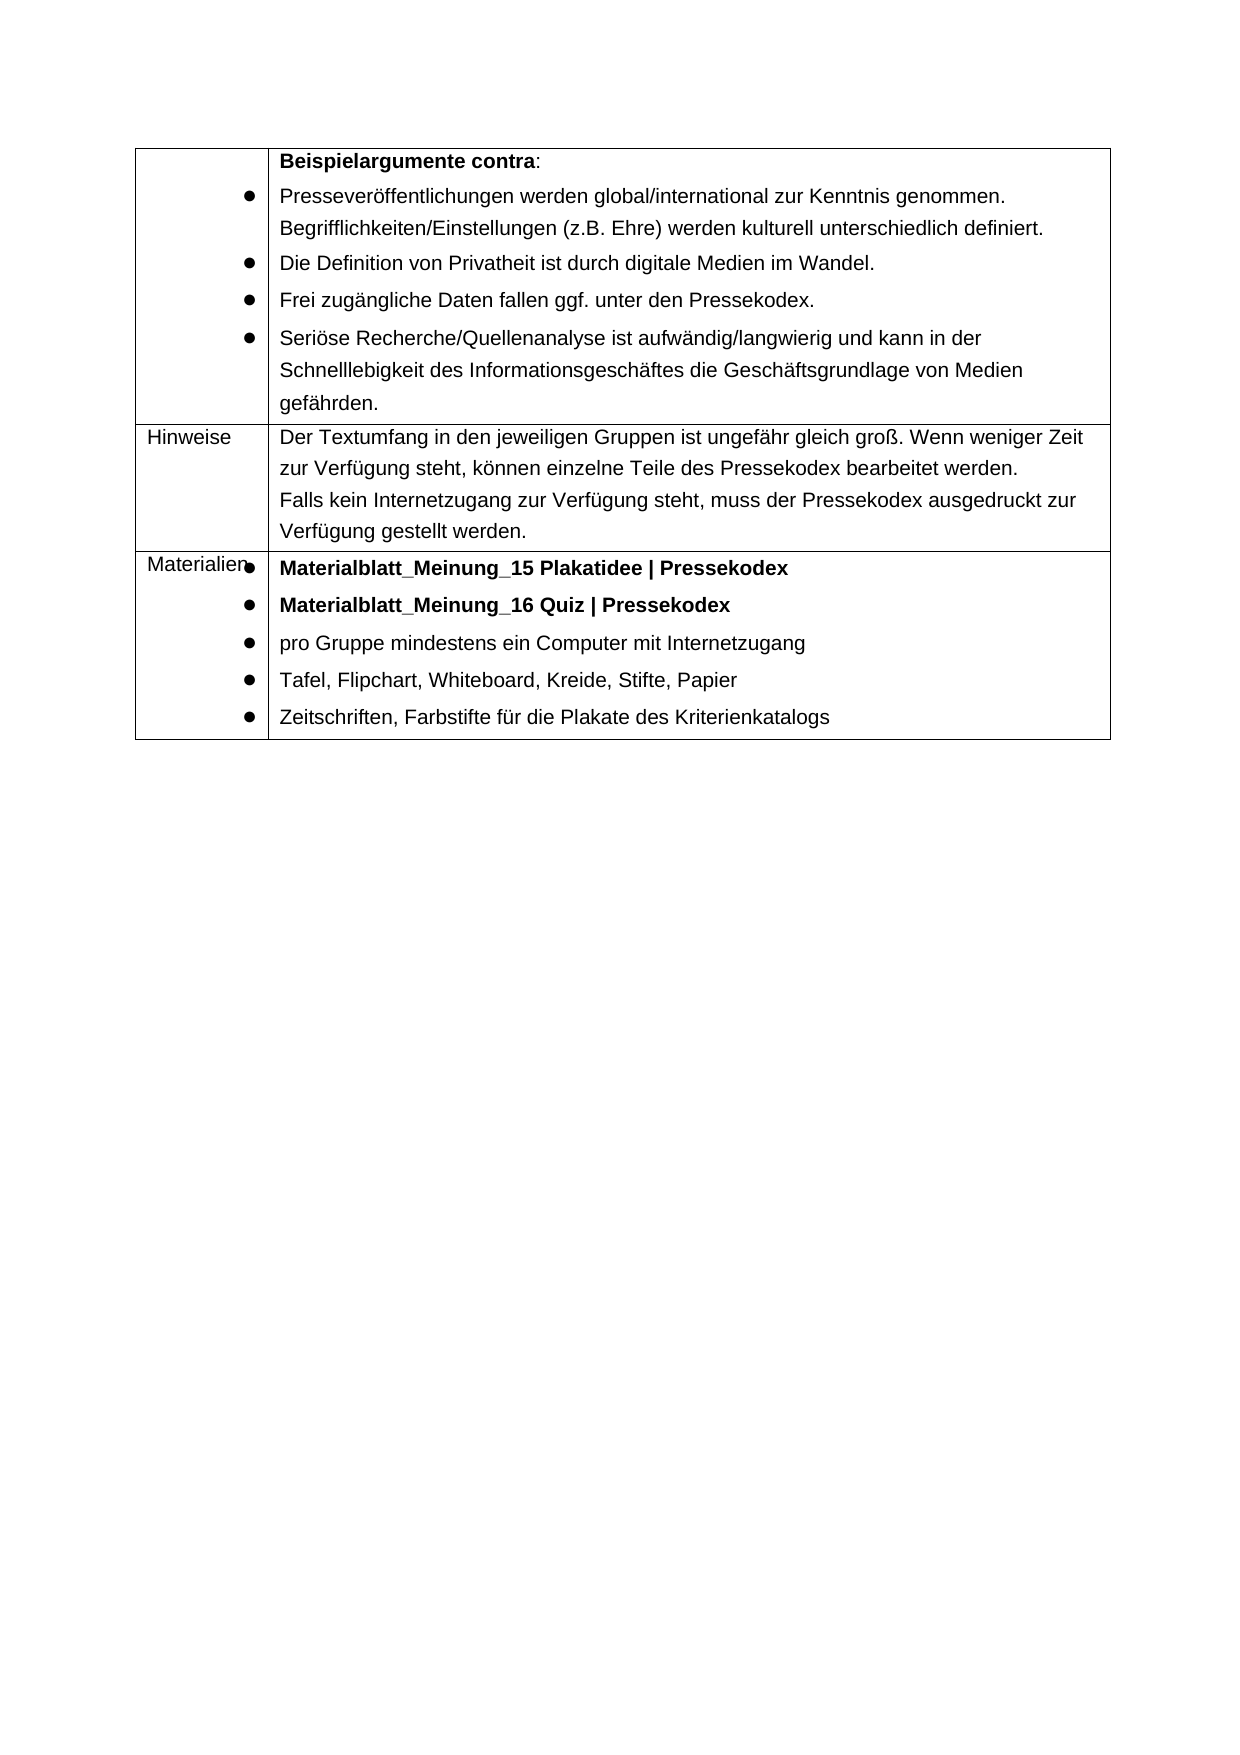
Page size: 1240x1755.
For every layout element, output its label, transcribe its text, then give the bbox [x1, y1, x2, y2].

table_cell Materialblatt_Meinung_15 Plakatidee | Pressekodex Materialblatt_Meinung_16 Quiz | Pressekodex pro Gruppe mindestens ein Computer mit Internetzugang Tafel, Flipchart, Whiteboard, Kreide, Stifte, Papier Zeitschriften, Farbstifte für die Plakate des Kriterienkatalogs [269, 552, 1110, 738]
table_cell Der Textumfang in den jeweiligen Gruppen ist ungefähr gleich groß. Wenn weniger Zeit zur Verfügung steht, können einzelne Teile des Pressekodex bearbeitet werden. Falls kein Internetzugang zur Verfügung steht, muss der Pressekodex ausgedruckt zur Verfügung gestellt werden. [269, 425, 1110, 551]
table_cell Beispielargumente contra: Presseveröffentlichungen werden global/international zur Kenntnis genommen. Begrifflichkeiten/Einstellungen (z.B. Ehre) werden kulturell unterschiedlich definiert. Die Definition von Privatheit ist durch digitale Medien im Wandel. Frei zugängliche Daten fallen ggf. unter den Pressekodex. Seriöse Recherche/Quellenanalyse ist aufwändig/langwierig und kann in der Schnelllebigkeit des Informationsgeschäftes die Geschäftsgrundlage von Medien gefährden. [269, 149, 1110, 424]
table_cell Materialien [136, 552, 268, 738]
table_cell Hinweise [136, 425, 268, 551]
table_cell Ablauf [136, 149, 268, 424]
